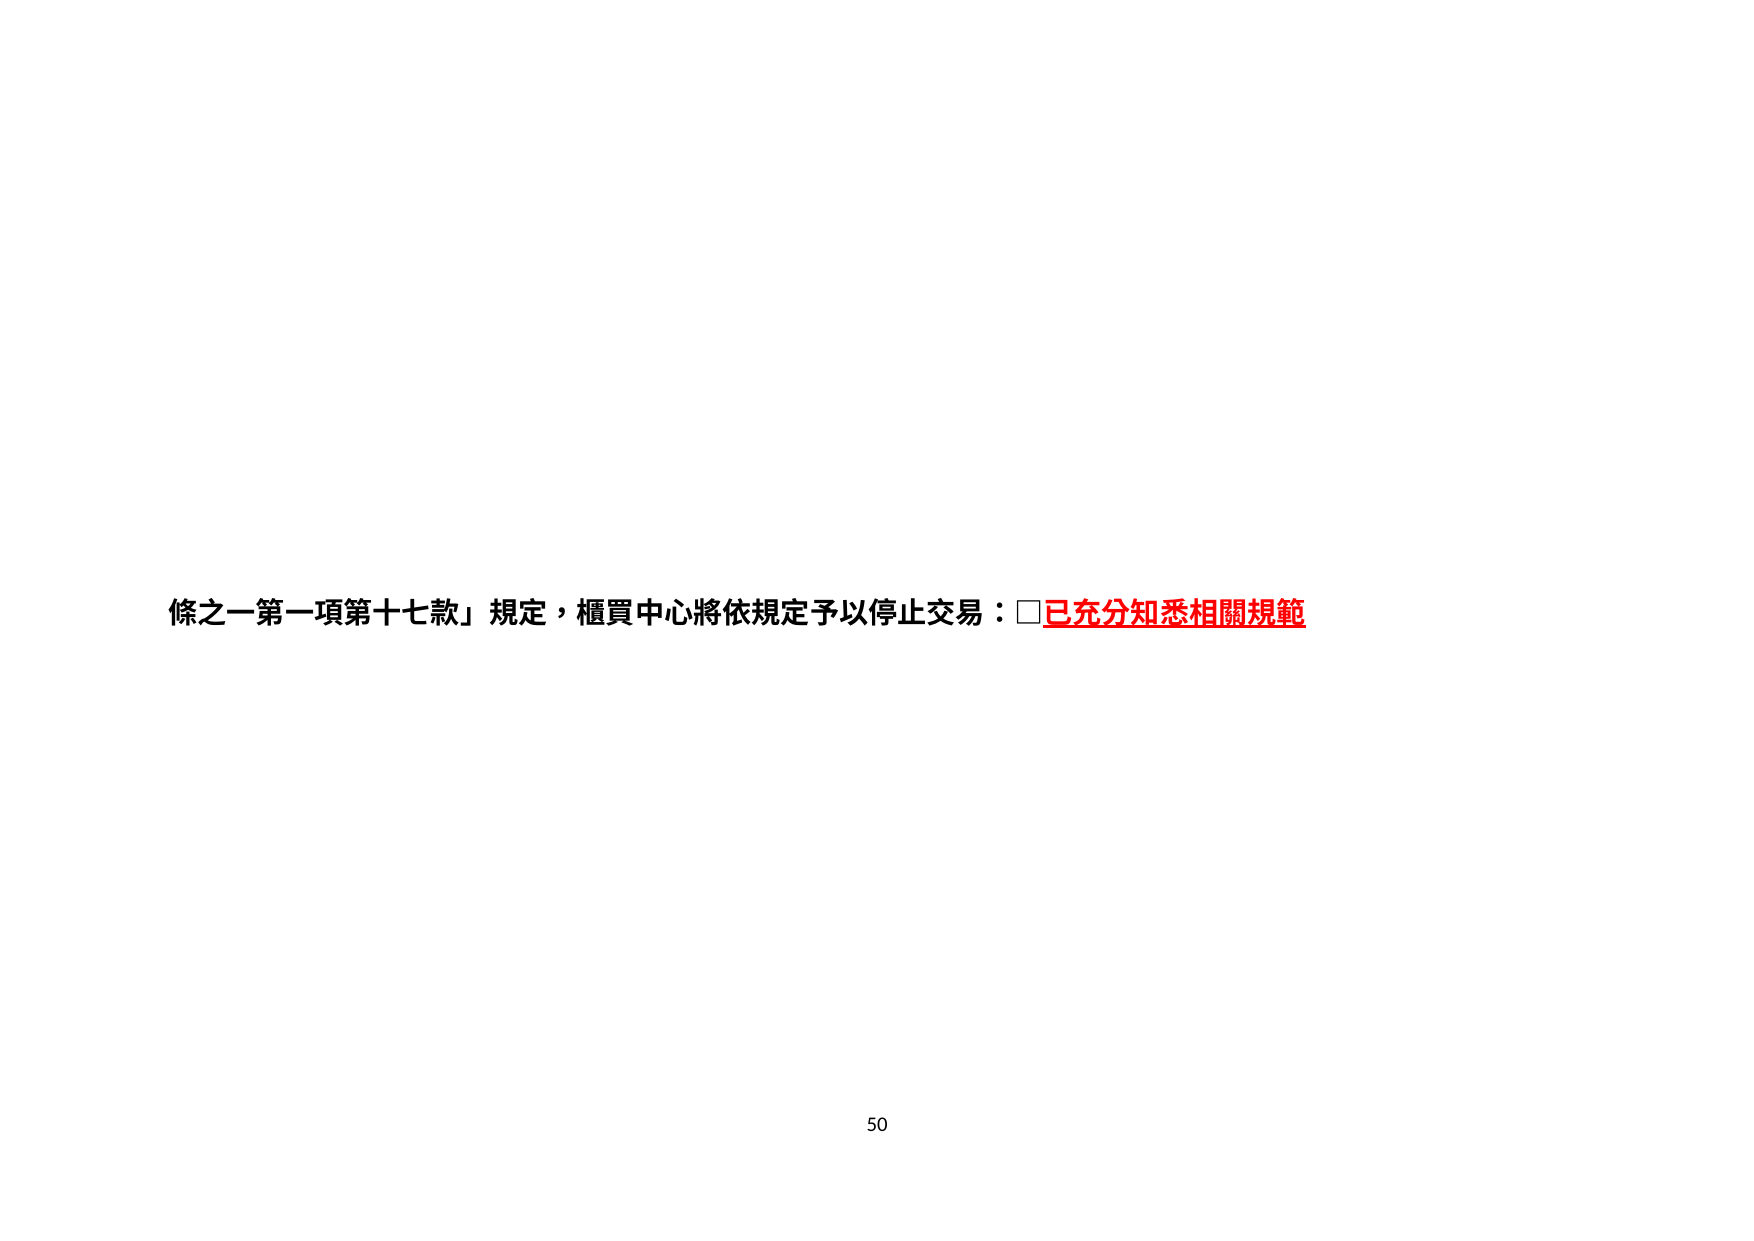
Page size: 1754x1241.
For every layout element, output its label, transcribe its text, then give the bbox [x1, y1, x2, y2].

list 條之一第一項第十七款」規定，櫃買中心將依規定予以停止交易：□已充分知悉相關規範 [118, 569, 1636, 631]
